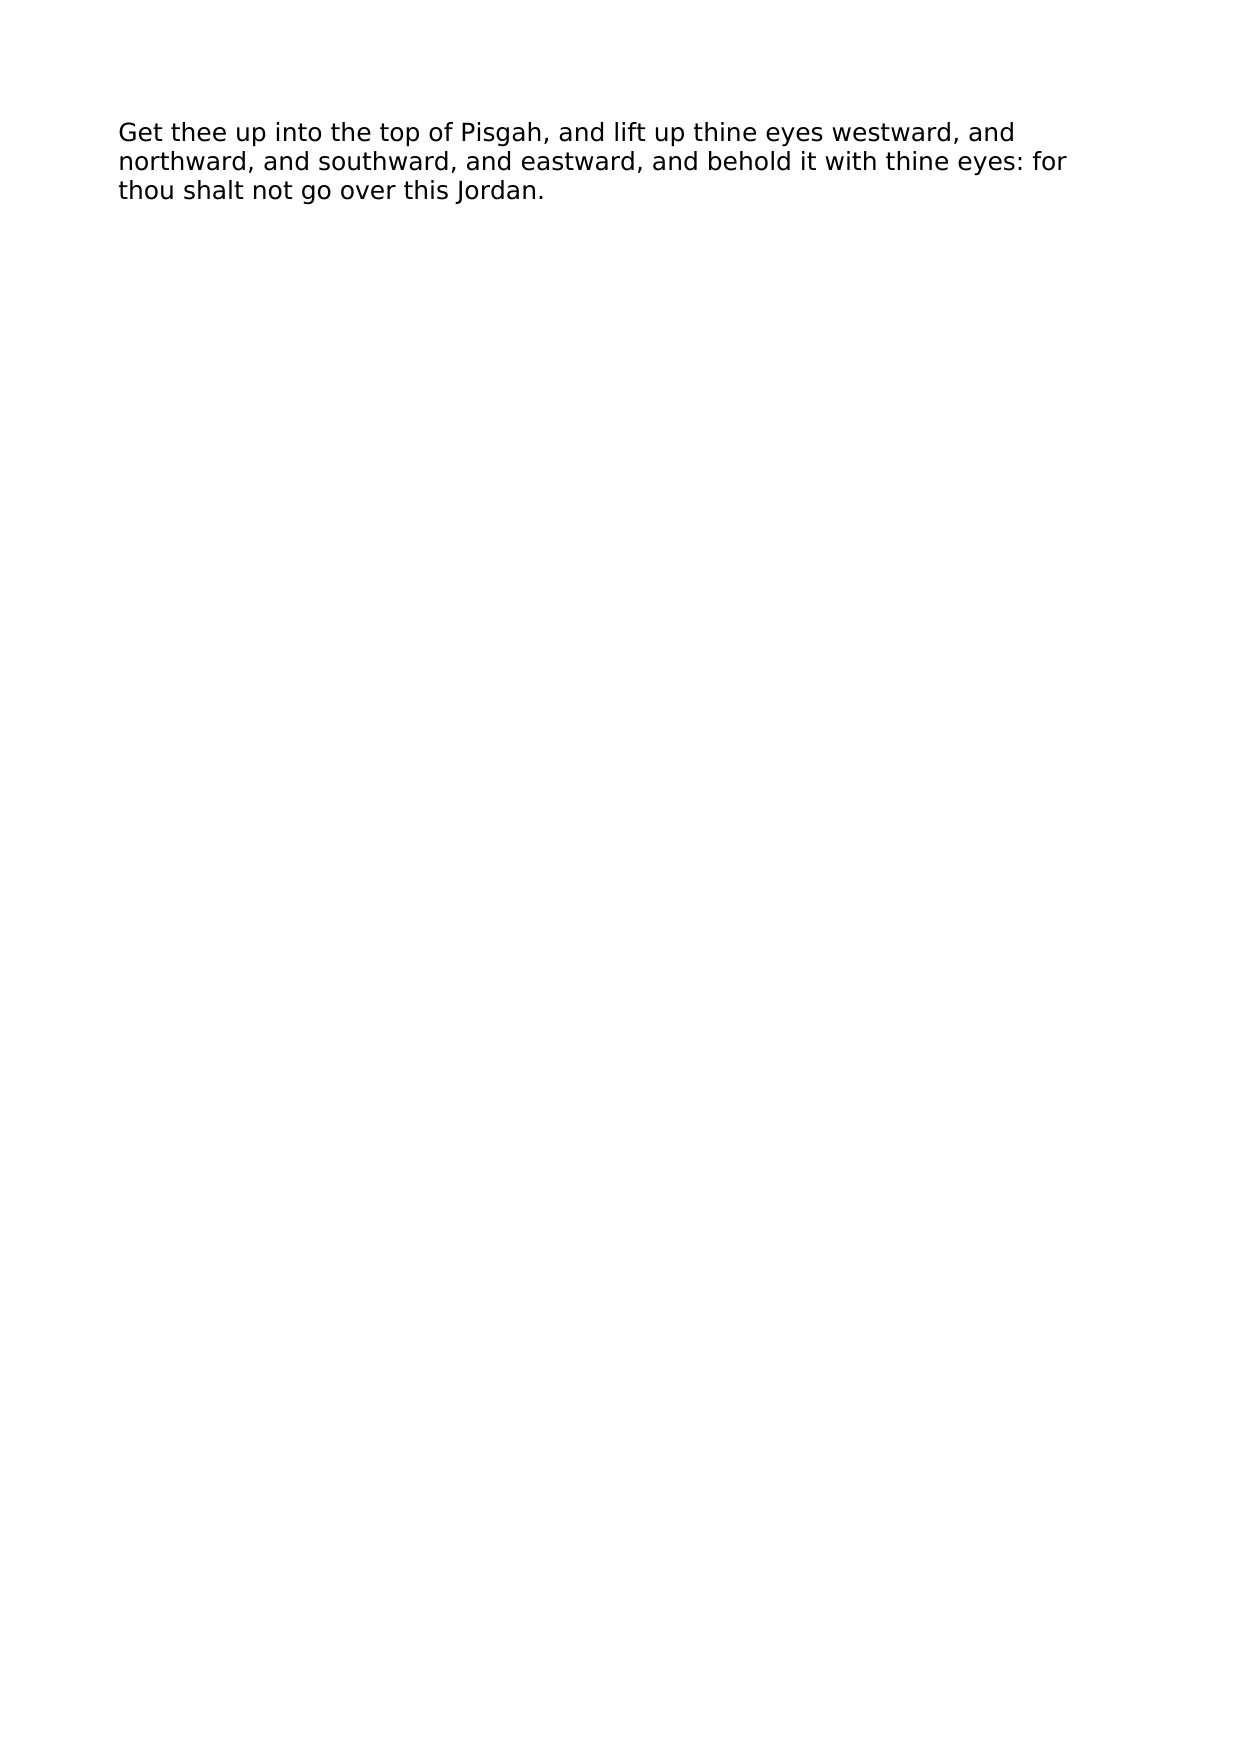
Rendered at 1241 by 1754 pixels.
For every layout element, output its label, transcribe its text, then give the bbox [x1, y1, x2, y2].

text Get thee up into the top of Pisgah, and lift up thine eyes westward, and northward, and southward, and eastward, and behold it with thine eyes: for thou shalt not go over this Jordan. [118, 118, 1122, 206]
